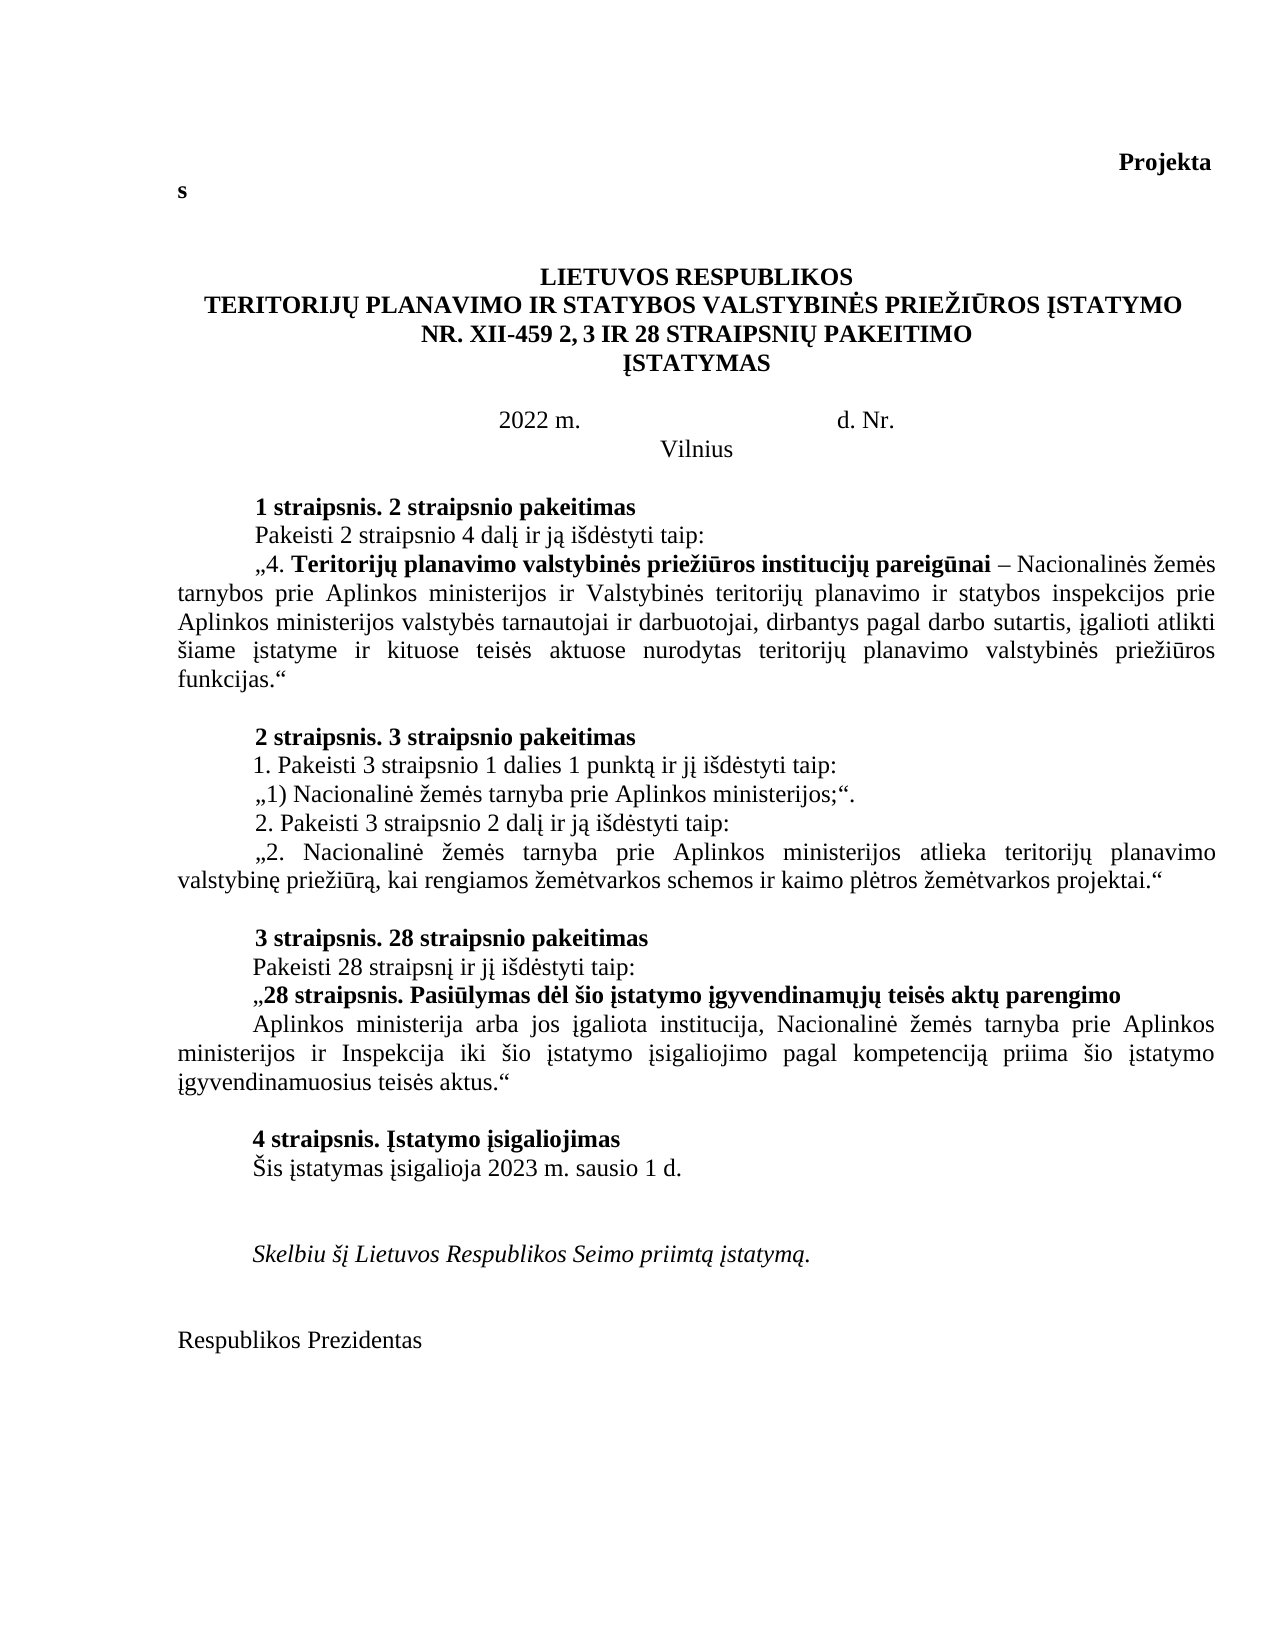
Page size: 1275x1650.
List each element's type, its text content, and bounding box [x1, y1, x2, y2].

text Pakeisti 28 straipsnį ir jį išdėstyti taip: [177, 952, 1216, 981]
text „4. Teritorijų planavimo valstybinės priežiūros institucijų pareigūnai – Nacionalinės žemės tarnybos prie Aplinkos ministerijos ir Valstybinės teritorijų planavimo ir statybos inspekcijos prie Aplinkos ministerijos valstybės tarnautojai ir darbuotojai, dirbantys pagal darbo sutartis, įgalioti atlikti šiame įstatyme ir kituose teisės aktuose nurodytas teritorijų planavimo valstybinės priežiūros funkcijas.“ [177, 549, 1216, 693]
text ĮSTATYMAS [177, 348, 1216, 377]
text 4 straipsnis. Įstatymo įsigaliojimas [177, 1124, 1216, 1153]
text Projektas [177, 147, 1216, 204]
text Respublikos Prezidentas [177, 1326, 1216, 1354]
subtitle Skelbiu šį Lietuvos Respublikos Seimo priimtą įstatymą. [177, 1239, 1216, 1268]
text „28 straipsnis. Pasiūlymas dėl šio įstatymo įgyvendinamųjų teisės aktų parengimo [177, 981, 1216, 1009]
text 3 straipsnis. 28 straipsnio pakeitimas [177, 923, 1216, 952]
text 2022 m. d. Nr. [177, 406, 1216, 434]
text teritorijų planavimo ir statybos valstybinės priežiūros įstatymo [177, 291, 1216, 319]
text Pakeisti 2 straipsnio 4 dalį ir ją išdėstyti taip: [177, 521, 1216, 549]
text 2. Pakeisti 3 straipsnio 2 dalį ir ją išdėstyti taip: [177, 808, 1216, 837]
text „2. Nacionalinė žemės tarnyba prie Aplinkos ministerijos atlieka teritorijų planavimo valstybinę priežiūrą, kai rengiamos žemėtvarkos schemos ir kaimo plėtros žemėtvarkos projektai.“ [177, 837, 1216, 894]
text Vilnius [177, 434, 1216, 463]
text 1. Pakeisti 3 straipsnio 1 dalies 1 punktą ir jį išdėstyti taip: [177, 751, 1216, 779]
text Nr. XII-459 2, 3 IR 28 STRAIPSNIŲ pakeitimo [177, 319, 1216, 348]
text 1 straipsnis. 2 straipsnio pakeitimas [177, 492, 1216, 521]
text LIETUVOS RESPUBLIKOS [177, 262, 1216, 291]
text 2 straipsnis. 3 straipsnio pakeitimas [177, 722, 1216, 751]
text „1) Nacionalinė žemės tarnyba prie Aplinkos ministerijos;“. [177, 779, 1216, 808]
text Šis įstatymas įsigalioja 2023 m. sausio 1 d. [177, 1153, 1216, 1182]
text Aplinkos ministerija arba jos įgaliota institucija, Nacionalinė žemės tarnyba prie Aplinkos ministerijos ir Inspekcija iki šio įstatymo įsigaliojimo pagal kompetenciją priima šio įstatymo įgyvendinamuosius teisės aktus.“ [177, 1009, 1216, 1096]
